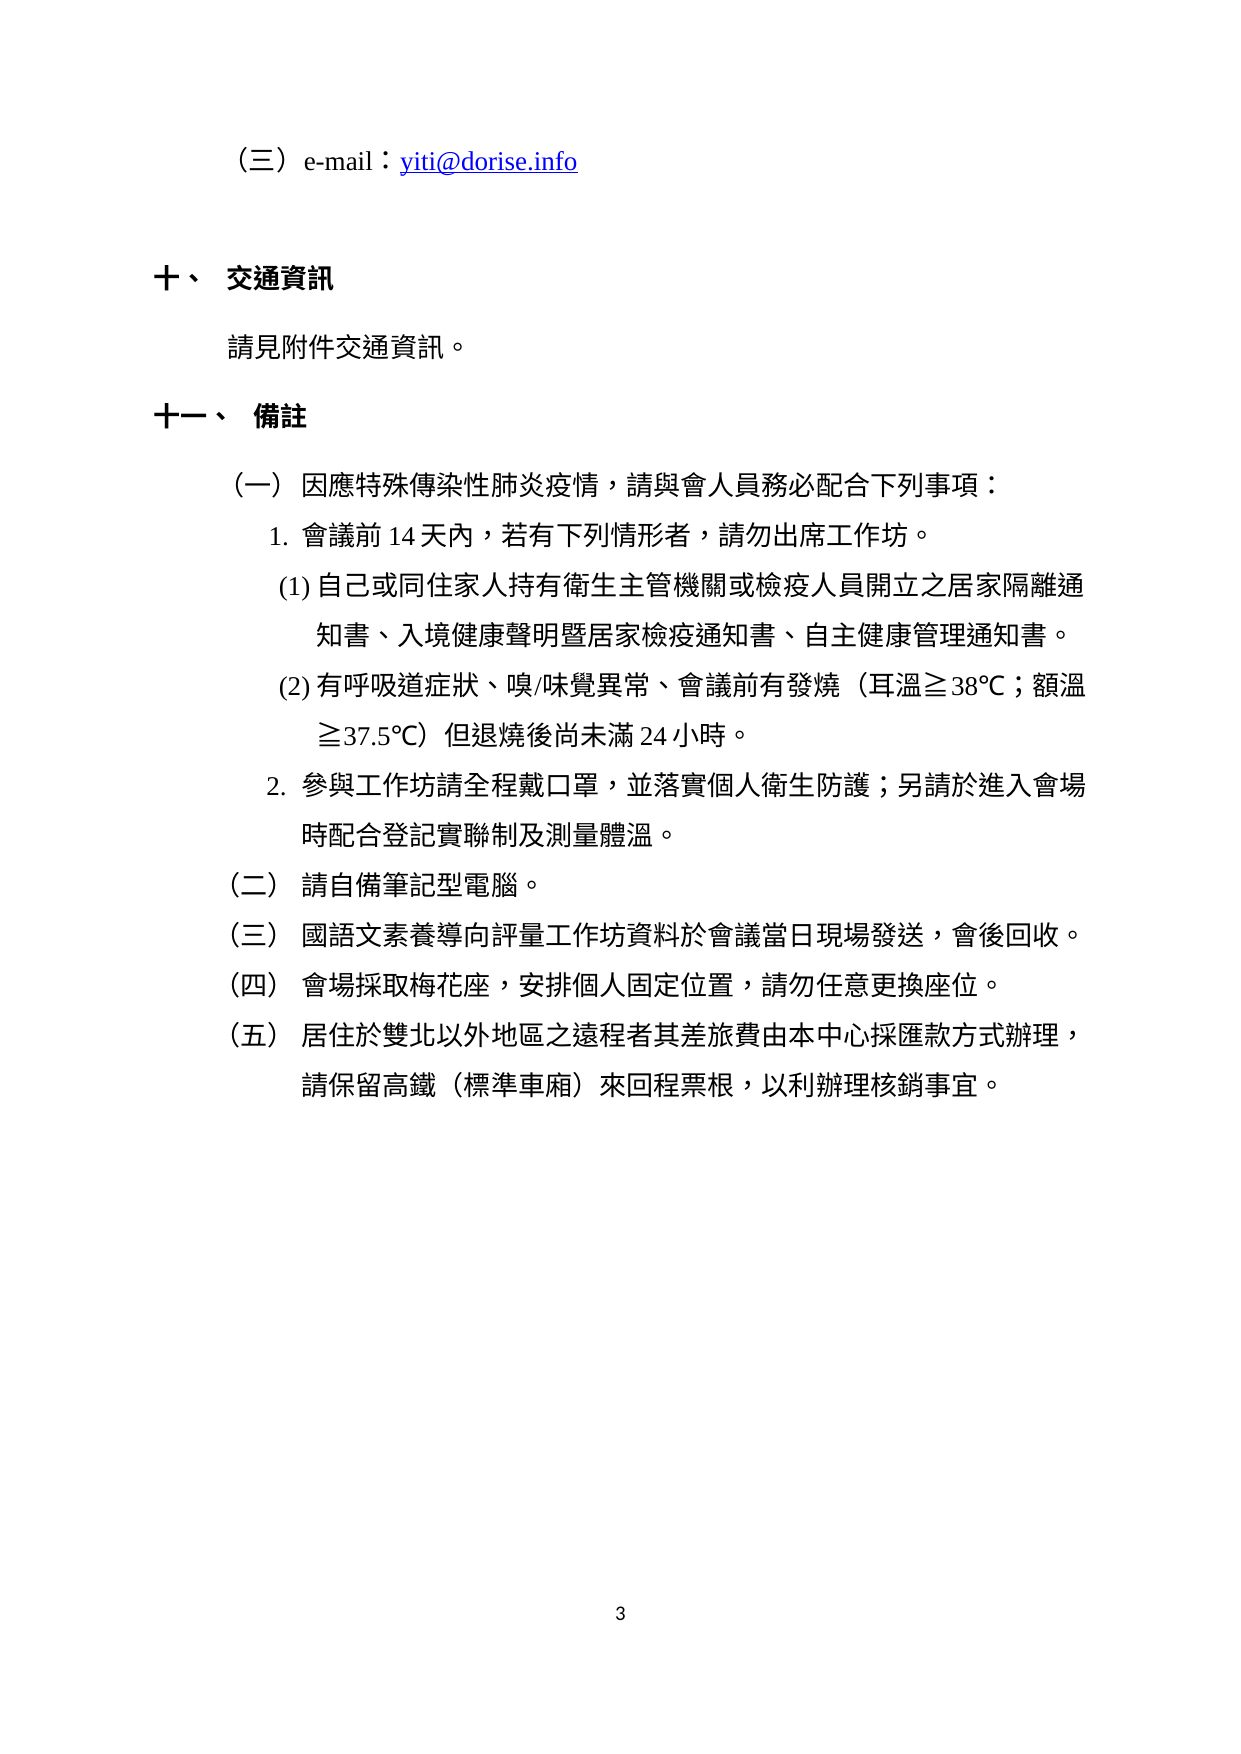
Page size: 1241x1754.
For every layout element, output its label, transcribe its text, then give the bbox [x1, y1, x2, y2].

list 交通資訊 [153, 249, 1087, 299]
list 居住於雙北以外地區之遠程者其差旅費由本中心採匯款方式辦理，請保留高鐵（標準車廂）來回程票根，以利辦理核銷事宜。 [213, 1005, 1087, 1105]
list 備註 [153, 386, 1087, 436]
list 國語文素養導向評量工作坊資料於會議當日現場發送，會後回收。 [213, 905, 1087, 955]
list 因應特殊傳染性肺炎疫情，請與會人員務必配合下列事項： [217, 455, 1087, 505]
list 會場採取梅花座，安排個人固定位置，請勿任意更換座位。 [213, 955, 1087, 1005]
list 參與工作坊請全程戴口罩，並落實個人衛生防護；另請於進入會場時配合登記實聯制及測量體溫。 [266, 755, 1087, 855]
list 自己或同住家人持有衛生主管機關或檢疫人員開立之居家隔離通知書、入境健康聲明暨居家檢疫通知書、自主健康管理通知書。 [278, 555, 1087, 655]
list 有呼吸道症狀、嗅/味覺異常、會議前有發燒（耳溫≧38℃；額溫≧37.5℃）但退燒後尚未滿24小時。 [278, 655, 1087, 755]
list 會議前14天內，若有下列情形者，請勿出席工作坊。 [268, 505, 1087, 555]
list e-mail：yiti@dorise.info [222, 130, 1087, 180]
text 請見附件交通資訊。 [227, 317, 1087, 367]
list 請自備筆記型電腦。 [213, 855, 1087, 905]
